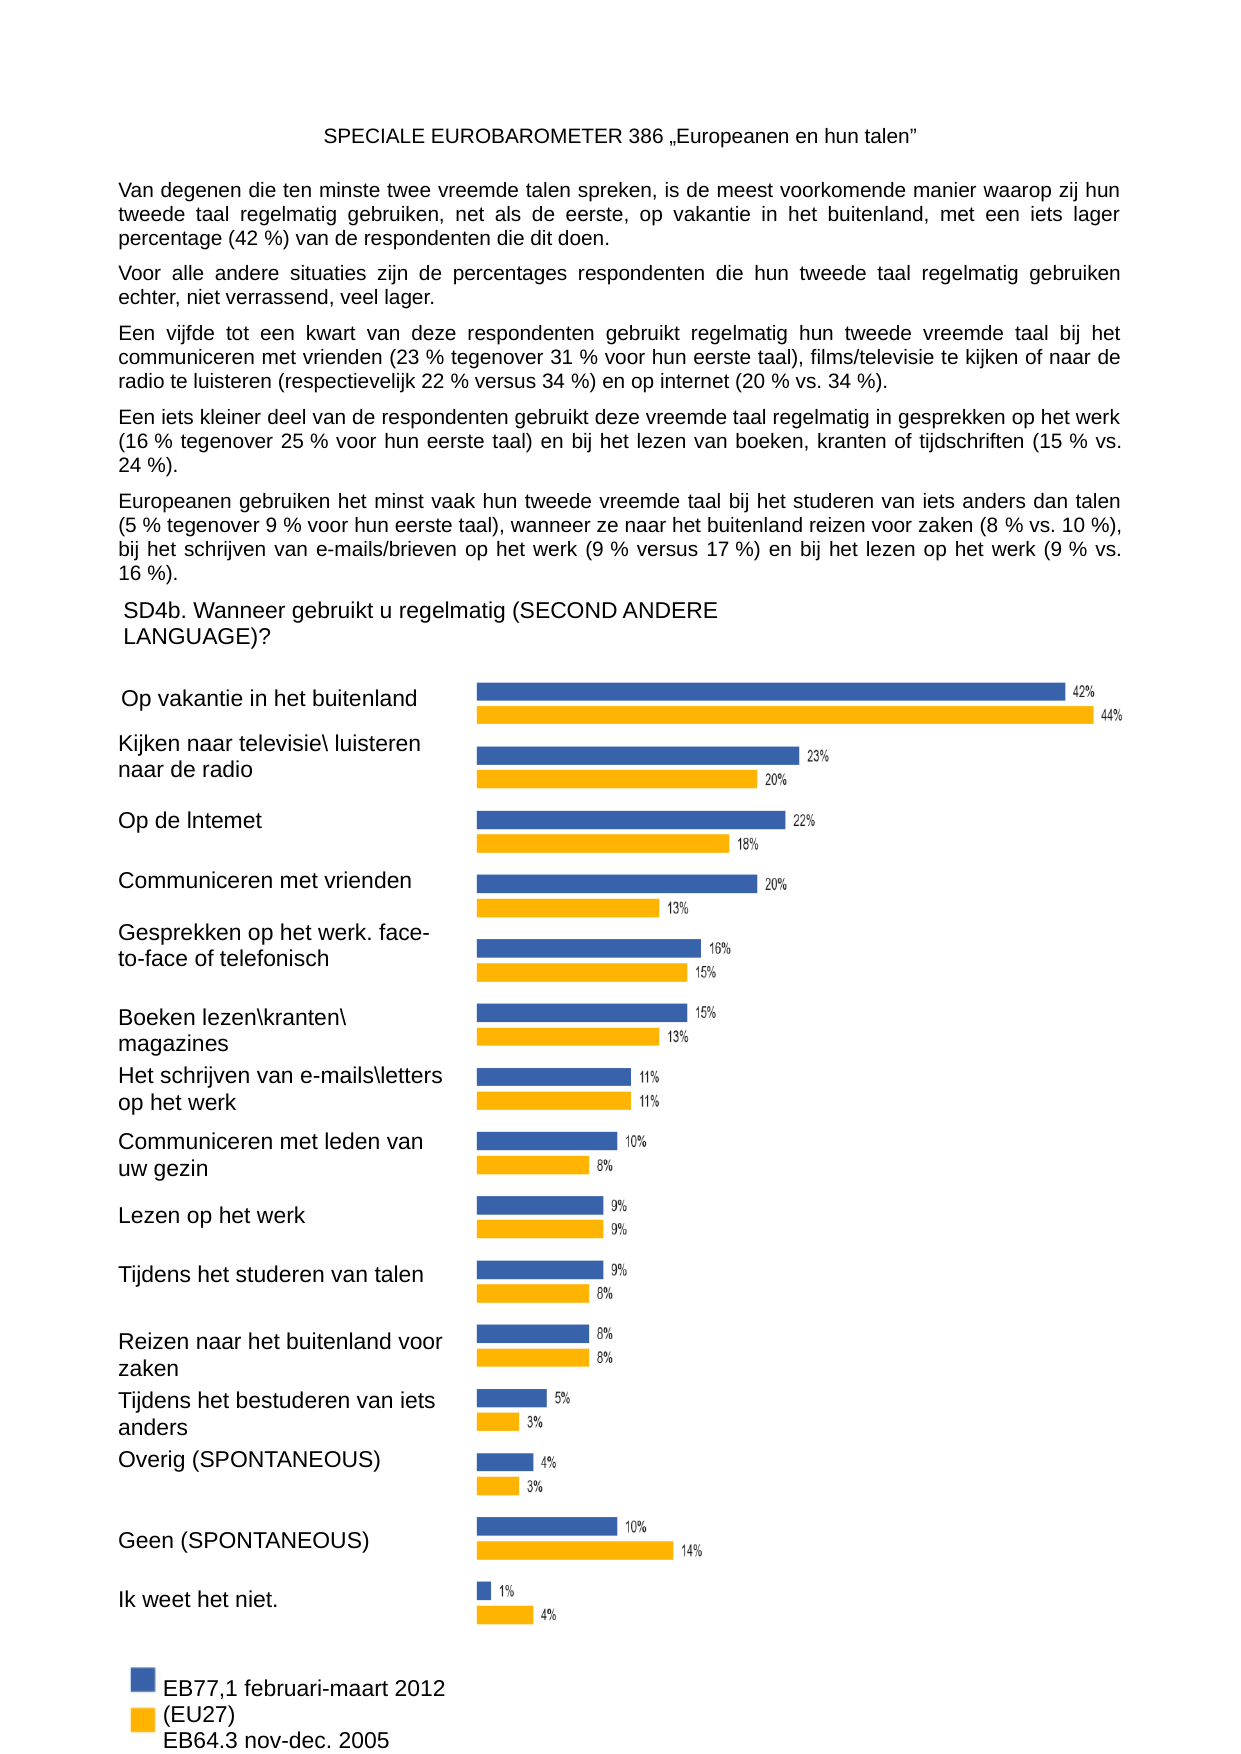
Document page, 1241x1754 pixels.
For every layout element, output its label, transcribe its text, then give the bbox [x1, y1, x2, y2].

text Voor alle andere situaties zijn de percentages respondenten die hun tweede taal regelmatig gebruiken echter, niet verrassend, veel lager. [118, 261, 1122, 309]
picture [470, 655, 1133, 1631]
text Een iets kleiner deel van de respondenten gebruikt deze vreemde taal regelmatig in gesprekken op het werk (16 % tegenover 25 % voor hun eerste taal) en bij het lezen van boeken, kranten of tijdschriften (15 % vs. 24 %). [118, 405, 1122, 477]
text Europeanen gebruiken het minst vaak hun tweede vreemde taal bij het studeren van iets anders dan talen (5 % tegenover 9 % voor hun eerste taal), wanneer ze naar het buitenland reizen voor zaken (8 % vs. 10 %), bij het schrijven van e-mails/brieven op het werk (9 % versus 17 %) en bij het lezen op het werk (9 % vs. 16 %). [118, 488, 1122, 584]
picture [118, 1659, 163, 1751]
text Van degenen die ten minste twee vreemde talen spreken, is de meest voorkomende manier waarop zij hun tweede taal regelmatig gebruiken, net als de eerste, op vakantie in het buitenland, met een iets lager percentage (42 %) van de respondenten die dit doen. [118, 177, 1122, 249]
text Een vijfde tot een kwart van deze respondenten gebruikt regelmatig hun tweede vreemde taal bij het communiceren met vrienden (23 % tegenover 31 % voor hun eerste taal), films/televisie te kijken of naar de radio te luisteren (respectievelijk 22 % versus 34 %) en op internet (20 % vs. 34 %). [118, 321, 1122, 393]
text Een op de tien Europeanen (10 %) gebruikt in geen geval zijn tweede vreemde taal, tegenover 6 % voor hun eerste taal. [118, 596, 1122, 644]
